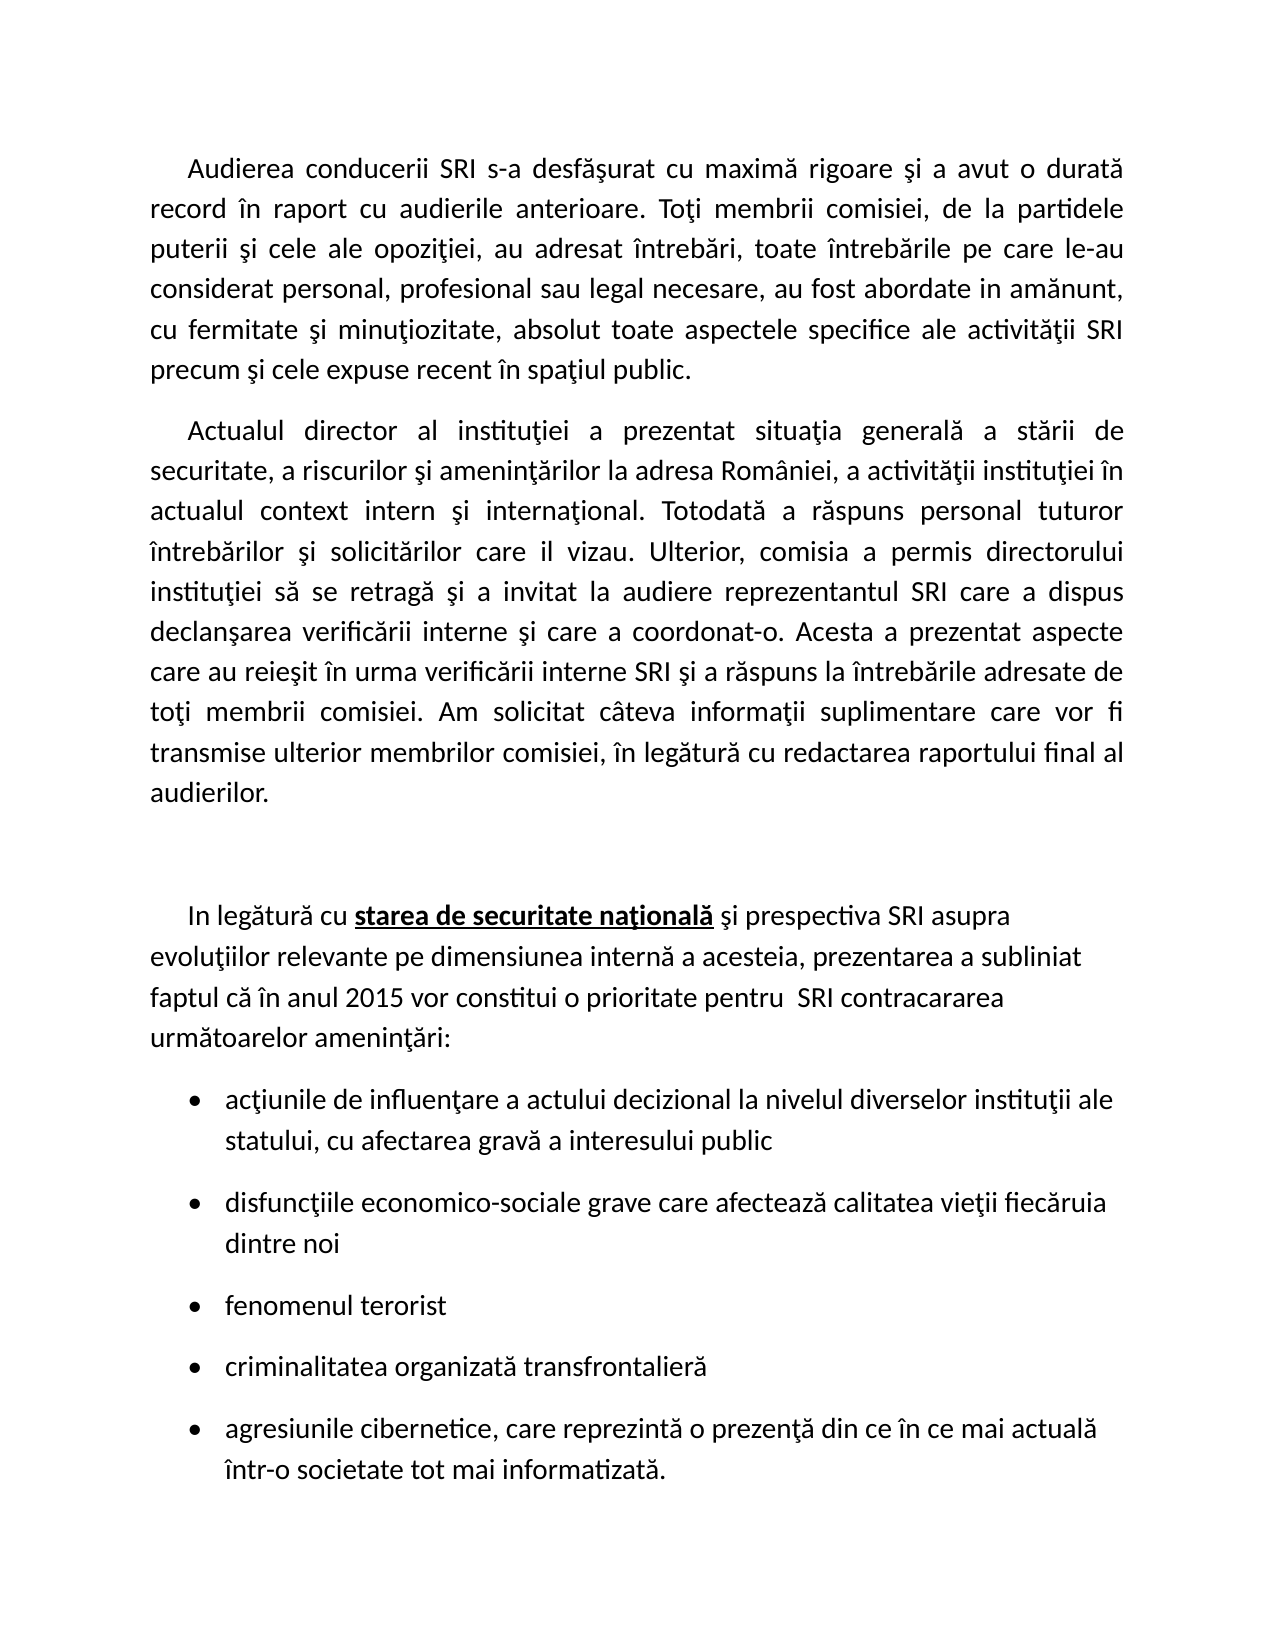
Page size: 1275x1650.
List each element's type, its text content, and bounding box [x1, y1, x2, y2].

list agresiunile cibernetice, care reprezintă o prezenţă din ce în ce mai actuală într-o societate tot mai informatizată. [187, 1410, 1125, 1487]
list fenomenul terorist [187, 1287, 1125, 1322]
list criminalitatea organizată transfrontalieră [187, 1348, 1125, 1384]
text Actualul director al instituţiei a prezentat situaţia generală a stării de securitate, a riscurilor şi ameninţărilor la adresa României, a activităţii instituţiei în actualul context intern şi internaţional. Totodată a răspuns personal tuturor întrebărilor şi solicitărilor care il vizau. Ulterior, comisia a permis directorului instituţiei să se retragă şi a invitat la audiere reprezentantul SRI care a dispus declanşarea verificării interne şi care a coordonat-o. Acesta a prezentat aspecte care au reieşit în urma verificării interne SRI şi a răspuns la întrebările adresate de toţi membrii comisiei. Am solicitat câteva informaţii suplimentare care vor fi transmise ulterior membrilor comisiei, în legătură cu redactarea raportului final al audierilor. [150, 412, 1125, 809]
text Audierea conducerii SRI s-a desfăşurat cu maximă rigoare şi a avut o durată record în raport cu audierile anterioare. Toţi membrii comisiei, de la partidele puterii şi cele ale opoziţiei, au adresat întrebări, toate întrebările pe care le-au considerat personal, profesional sau legal necesare, au fost abordate in amănunt, cu fermitate şi minuţiozitate, absolut toate aspectele specifice ale activităţii SRI precum şi cele expuse recent în spaţiul public. [150, 150, 1125, 387]
text In legătură cu starea de securitate naţională şi prespectiva SRI asupra evoluţiilor relevante pe dimensiunea internă a acesteia, prezentarea a subliniat faptul că în anul 2015 vor constitui o prioritate pentru SRI contracararea următoarelor ameninţări: [150, 897, 1125, 1055]
list disfuncţiile economico-sociale grave care afectează calitatea vieţii fiecăruia dintre noi [187, 1184, 1125, 1261]
list acţiunile de influenţare a actului decizional la nivelul diverselor instituţii ale statului, cu afectarea gravă a interesului public [187, 1081, 1125, 1158]
